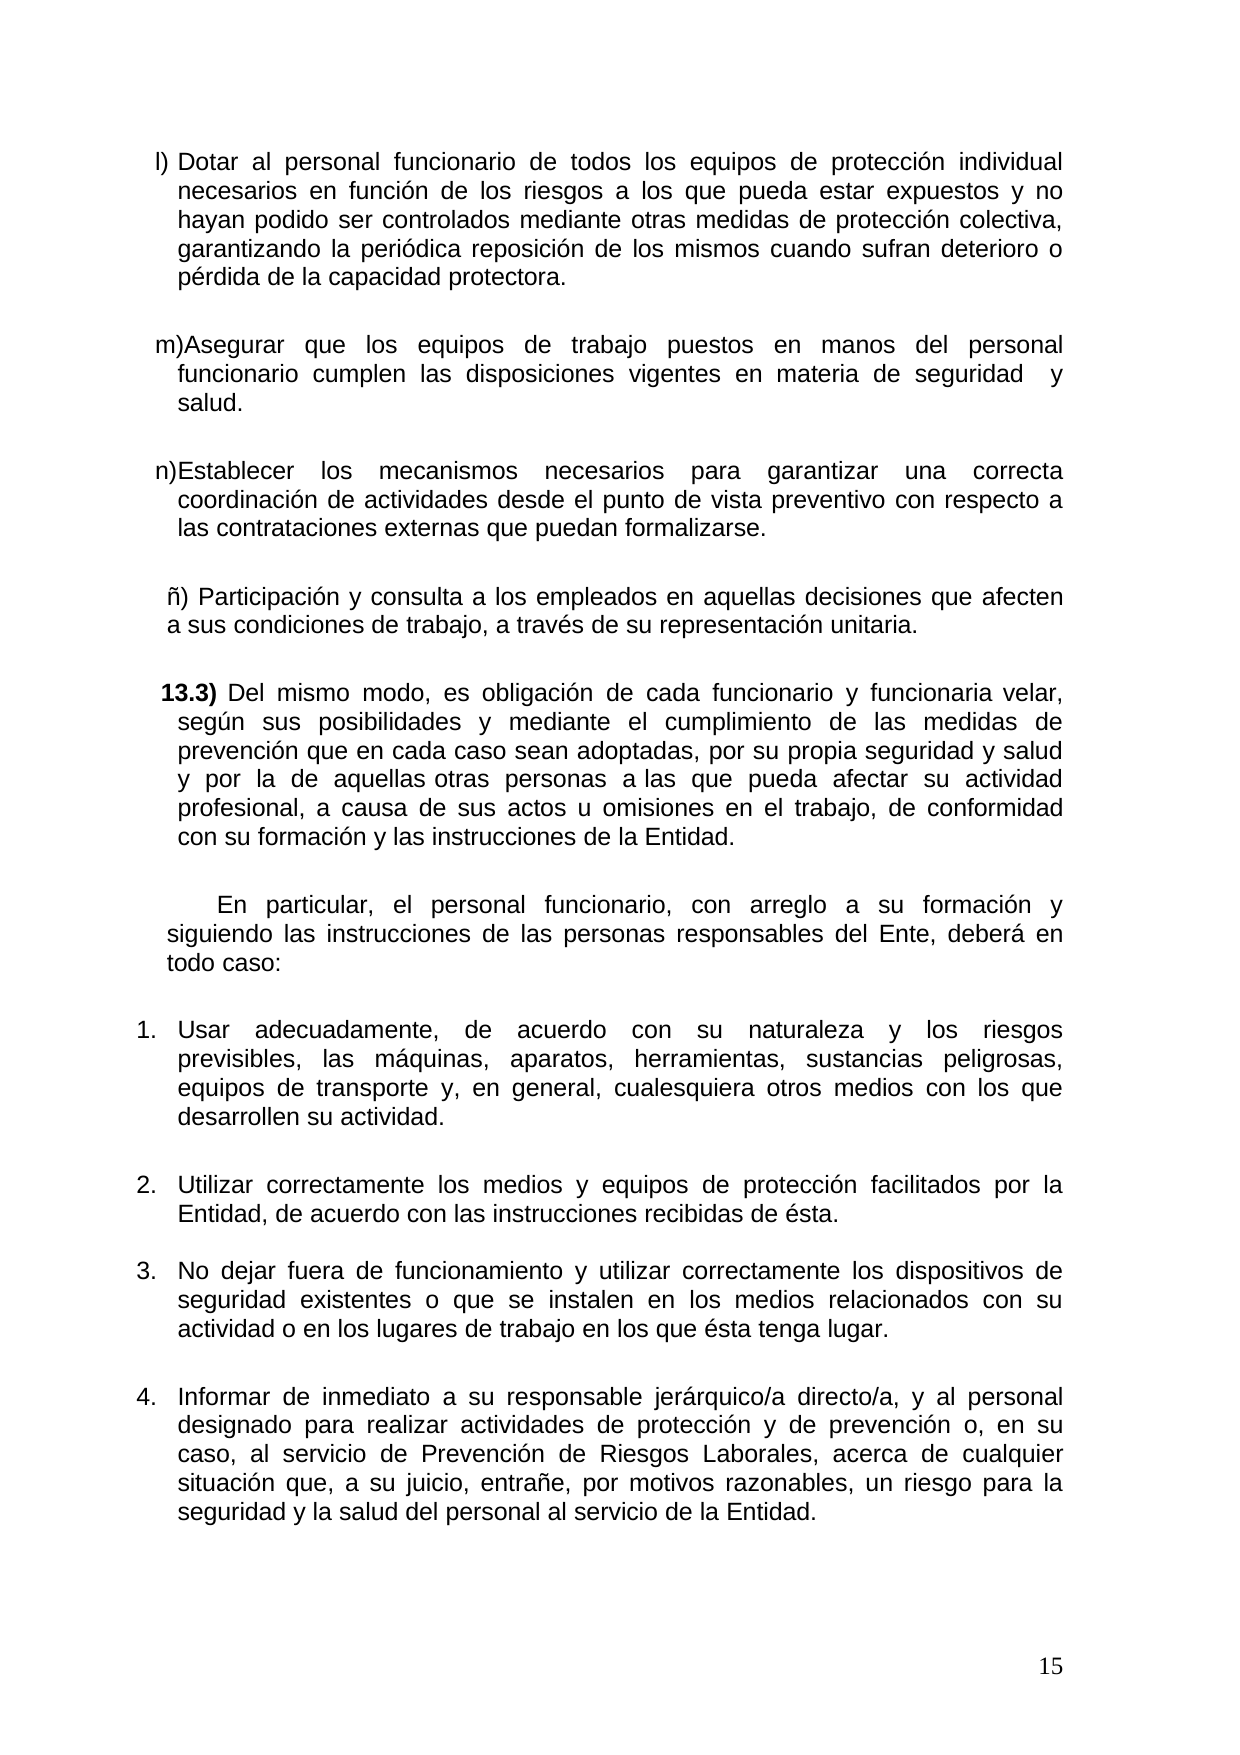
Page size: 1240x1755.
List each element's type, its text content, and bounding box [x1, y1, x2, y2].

text En particular, el personal funcionario, con arreglo a su formación y siguiendo las instrucciones de las personas responsables del Ente, deberá en todo caso: [167, 890, 1063, 976]
text ñ) Participación y consulta a los empleados en aquellas decisiones que afecten a sus condiciones de trabajo, a través de su representación unitaria. [167, 581, 1063, 639]
list Dotar al personal funcionario de todos los equipos de protección individual necesarios en función de los riesgos a los que pueda estar expuestos y no hayan podido ser controlados mediante otras medidas de protección colectiva, garantizando la periódica reposición de los mismos cuando sufran deterioro o pérdida de la capacidad protectora. [167, 147, 1063, 291]
list Establecer los mecanismos necesarios para garantizar una correcta coordinación de actividades desde el punto de vista preventivo con respecto a las contrataciones externas que puedan formalizarse. [167, 456, 1063, 542]
list Del mismo modo, es obligación de cada funcionario y funcionaria velar, según sus posibilidades y mediante el cumplimiento de las medidas de prevención que en cada caso sean adoptadas, por su propia seguridad y salud y por la de aquellas otras personas a las que pueda afectar su actividad profesional, a causa de sus actos u omisiones en el trabajo, de conformidad con su formación y las instrucciones de la Entidad. [167, 678, 1063, 851]
list Usar adecuadamente, de acuerdo con su naturaleza y los riesgos previsibles, las máquinas, aparatos, herramientas, sustancias peligrosas, equipos de transporte y, en general, cualesquiera otros medios con los que desarrollen su actividad. [167, 1016, 1063, 1131]
list Utilizar correctamente los medios y equipos de protección facilitados por la Entidad, de acuerdo con las instrucciones recibidas de ésta. [167, 1170, 1063, 1227]
list Asegurar que los equipos de trabajo puestos en manos del personal funcionario cumplen las disposiciones vigentes en materia de seguridad y salud. [167, 330, 1063, 417]
list Informar de inmediato a su responsable jerárquico/a directo/a, y al personal designado para realizar actividades de protección y de prevención o, en su caso, al servicio de Prevención de Riesgos Laborales, acerca de cualquier situación que, a su juicio, entrañe, por motivos razonables, un riesgo para la seguridad y la salud del personal al servicio de la Entidad. [167, 1382, 1063, 1525]
list No dejar fuera de funcionamiento y utilizar correctamente los dispositivos de seguridad existentes o que se instalen en los medios relacionados con su actividad o en los lugares de trabajo en los que ésta tenga lugar. [167, 1256, 1063, 1342]
